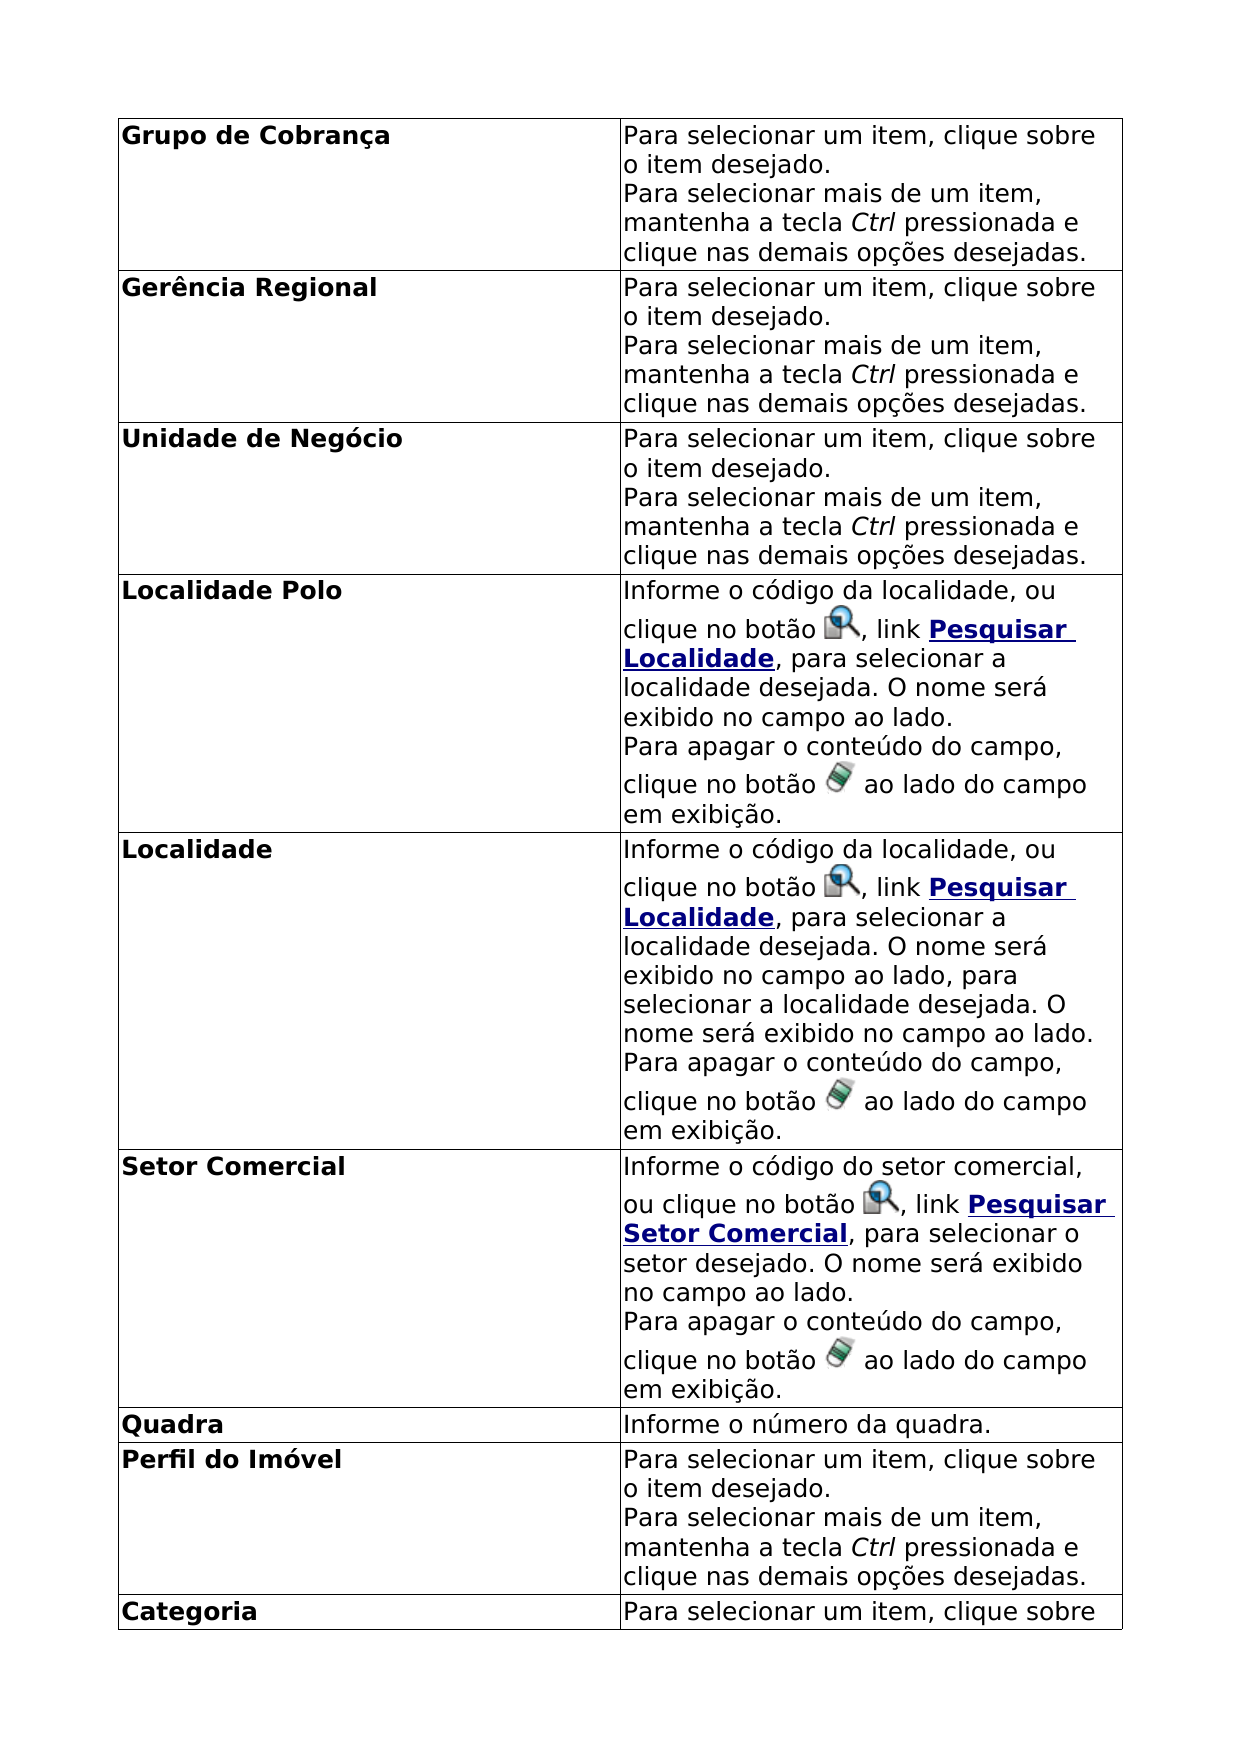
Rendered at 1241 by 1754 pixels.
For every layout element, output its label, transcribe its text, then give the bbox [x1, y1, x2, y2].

table_cell Localidade [119, 833, 620, 1149]
table_cell Para selecionar um item, clique sobre [621, 1595, 1122, 1629]
table_cell Unidade de Negócio [119, 423, 620, 573]
picture [863, 1180, 900, 1214]
picture [824, 605, 861, 639]
table_cell Para selecionar um item, clique sobre o item desejado. Para selecionar mais de um item, mantenha a tecla Ctrl pressionada e clique nas demais opções desejadas. [621, 423, 1122, 573]
table_cell Localidade Polo [119, 575, 620, 832]
table_cell Para selecionar um item, clique sobre o item desejado. Para selecionar mais de um item, mantenha a tecla Ctrl pressionada e clique nas demais opções desejadas. [621, 1443, 1122, 1594]
picture [824, 1077, 856, 1111]
table_cell Grupo de Cobrança [119, 119, 620, 270]
table_cell Informe o número da quadra. [621, 1408, 1122, 1442]
table_cell Para selecionar um item, clique sobre o item desejado. Para selecionar mais de um item, mantenha a tecla Ctrl pressionada e clique nas demais opções desejadas. [621, 119, 1122, 270]
table_cell Informe o código da localidade, ou clique no botão , link Pesquisar Localidade, para selecionar a localidade desejada. O nome será exibido no campo ao lado. Para apagar o conteúdo do campo, clique no botão ao lado do campo em exibição. [621, 575, 1122, 832]
picture [824, 1336, 856, 1369]
picture [824, 761, 856, 794]
table_cell Quadra [119, 1408, 620, 1442]
picture [824, 864, 861, 897]
table_cell Perfil do Imóvel [119, 1443, 620, 1594]
table_cell Categoria [119, 1595, 620, 1629]
table_cell Gerência Regional [119, 271, 620, 422]
table_cell Informe o código do setor comercial, ou clique no botão , link Pesquisar Setor Comercial, para selecionar o setor desejado. O nome será exibido no campo ao lado. Para apagar o conteúdo do campo, clique no botão ao lado do campo em exibição. [621, 1150, 1122, 1407]
table_cell Para selecionar um item, clique sobre o item desejado. Para selecionar mais de um item, mantenha a tecla Ctrl pressionada e clique nas demais opções desejadas. [621, 271, 1122, 422]
table_cell Setor Comercial [119, 1150, 620, 1407]
table_cell Informe o código da localidade, ou clique no botão , link Pesquisar Localidade, para selecionar a localidade desejada. O nome será exibido no campo ao lado, para selecionar a localidade desejada. O nome será exibido no campo ao lado. Para apagar o conteúdo do campo, clique no botão ao lado do campo em exibição. [621, 833, 1122, 1149]
